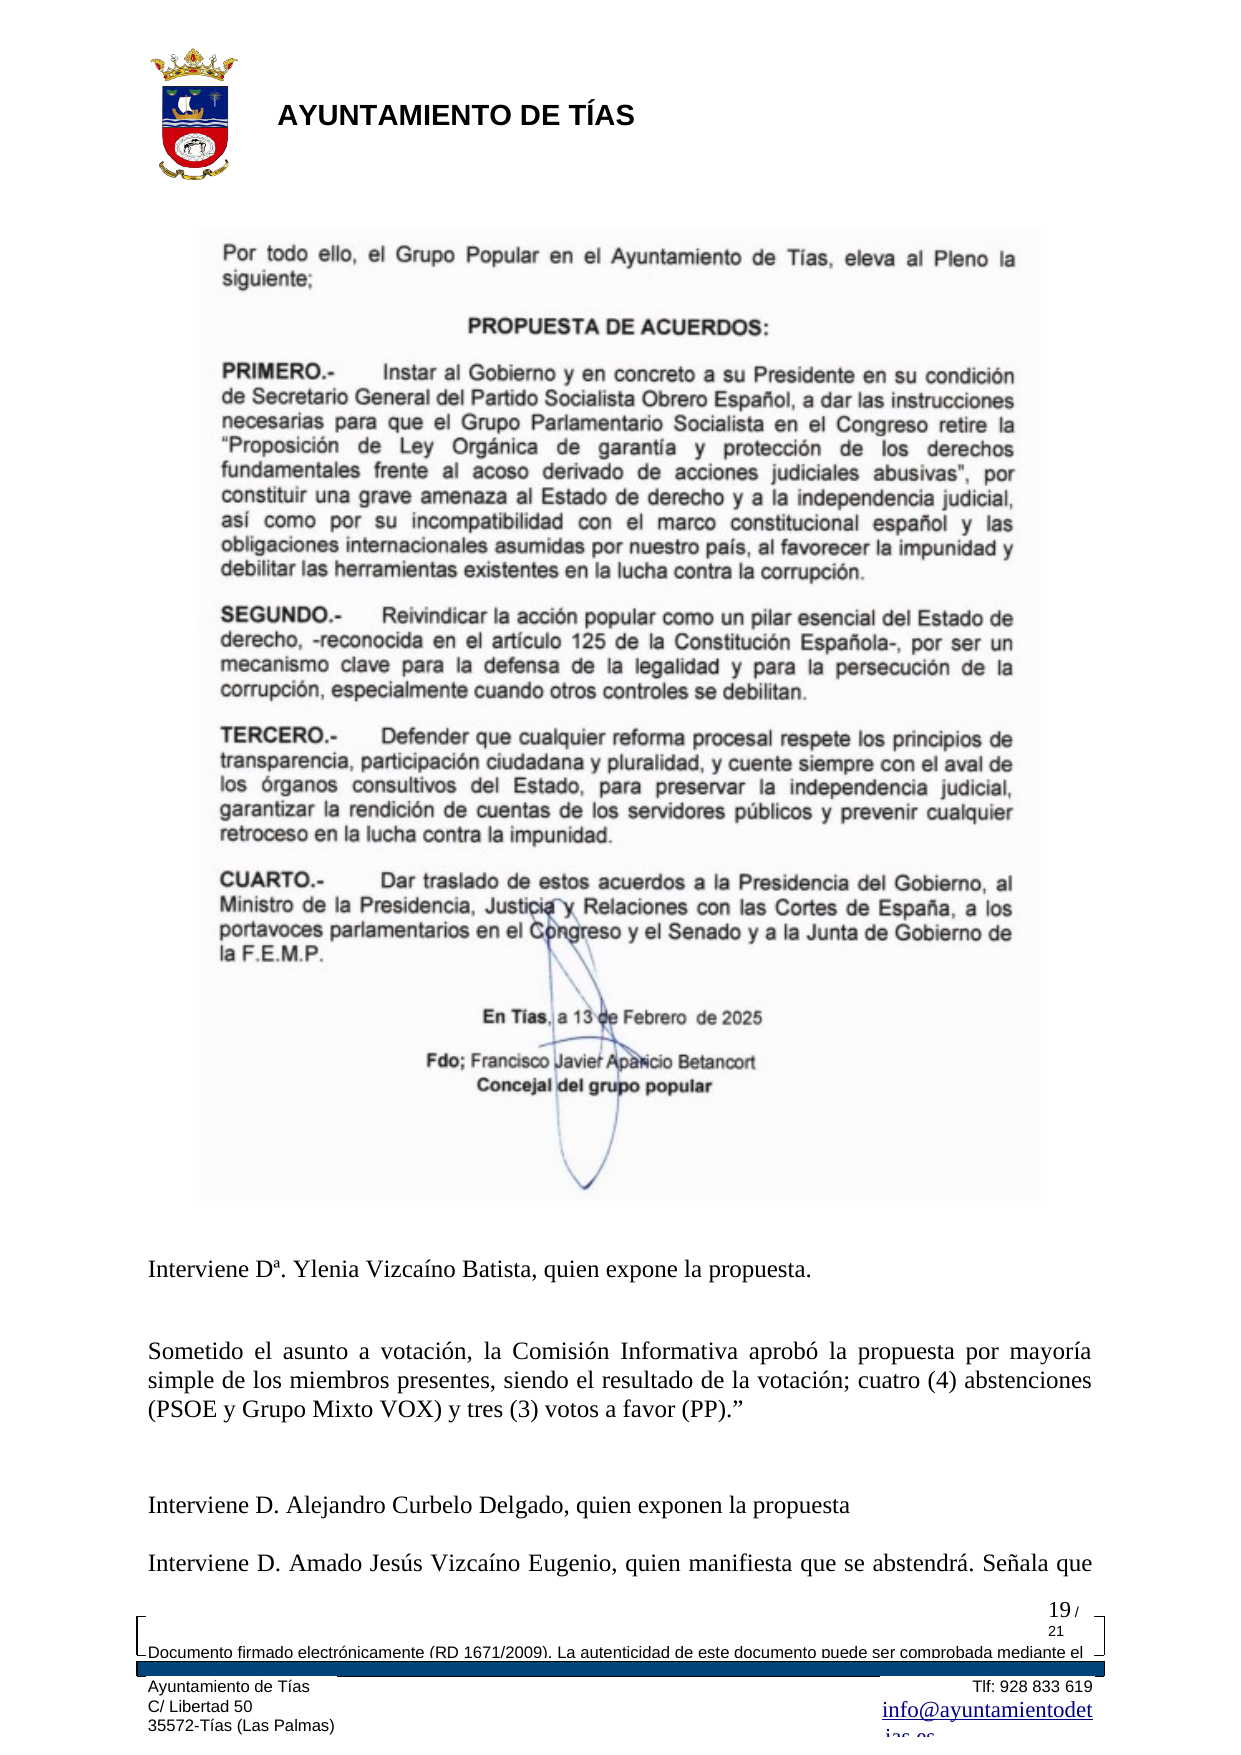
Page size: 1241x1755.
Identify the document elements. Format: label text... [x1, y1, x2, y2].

text Interviene D. Alejandro Curbelo Delgado, quien exponen la propuesta [148, 1491, 1105, 1519]
text Interviene D. Amado Jesús Vizcaíno Eugenio, quien manifiesta que se abstendrá. Señala que [148, 1548, 1093, 1577]
text Sometido el asunto a votación, la Comisión Informativa aprobó la propuesta por mayoría simple de los miembros presentes, siendo el resultado de la votación; cuatro (4) abstenciones (PSOE y Grupo Mixto VOX) y tres (3) votos a favor (PP).” [148, 1336, 1093, 1423]
text Interviene Dª. Ylenia Vizcaíno Batista, quien expone la propuesta. [148, 1254, 1105, 1283]
